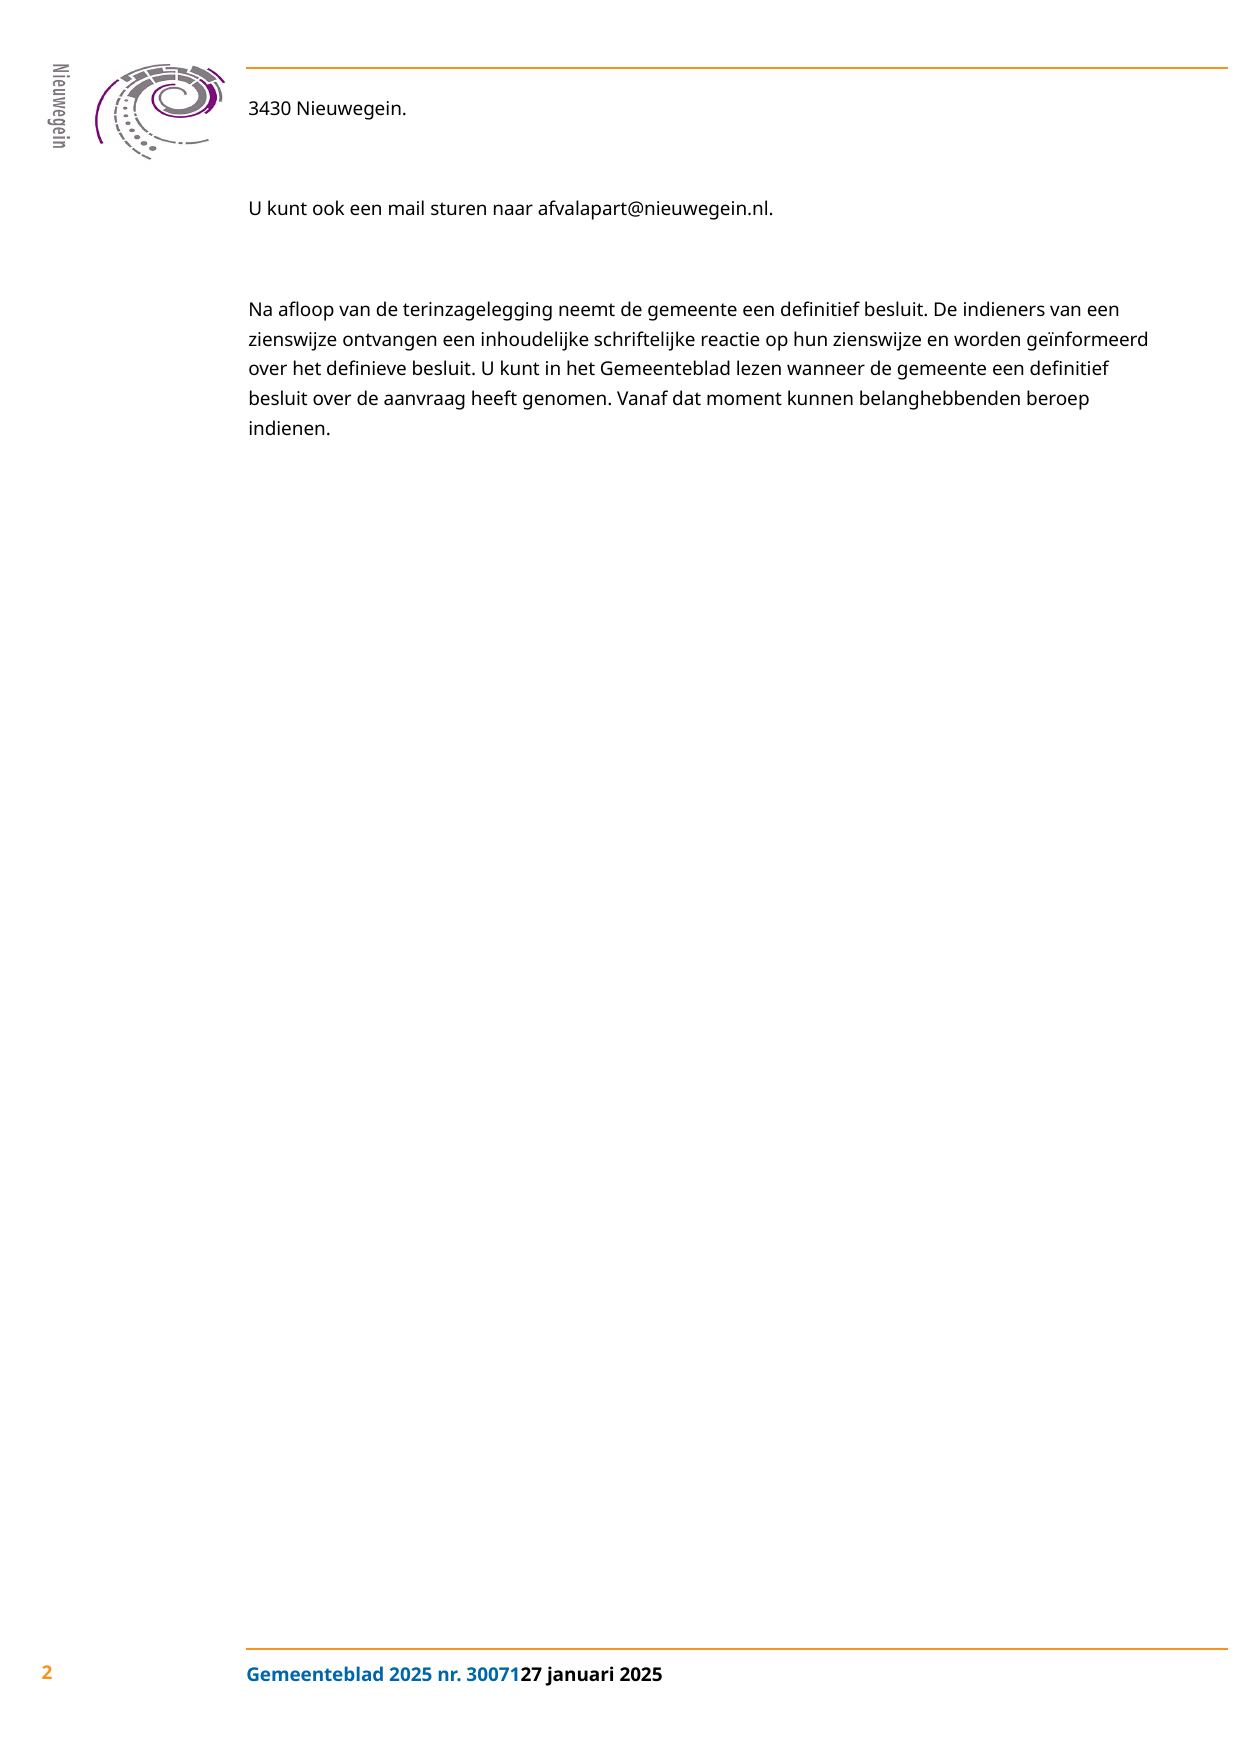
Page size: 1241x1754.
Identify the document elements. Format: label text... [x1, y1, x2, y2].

text 3430 Nieuwegein. [248, 95, 1152, 121]
text U kunt ook een mail sturen naar afvalapart@nieuwegein.nl. [248, 196, 1152, 221]
text Na afloop van de terinzagelegging neemt de gemeente een definitief besluit. De indieners van een zienswijze ontvangen een inhoudelijke schriftelijke reactie op hun zienswijze en worden geïnformeerd over het definieve besluit. U kunt in het Gemeenteblad lezen wanneer de gemeente een definitief besluit over de aanvraag heeft genomen. Vanaf dat moment kunnen belanghebbenden beroep indienen. [248, 296, 1152, 441]
picture [41, 47, 231, 172]
